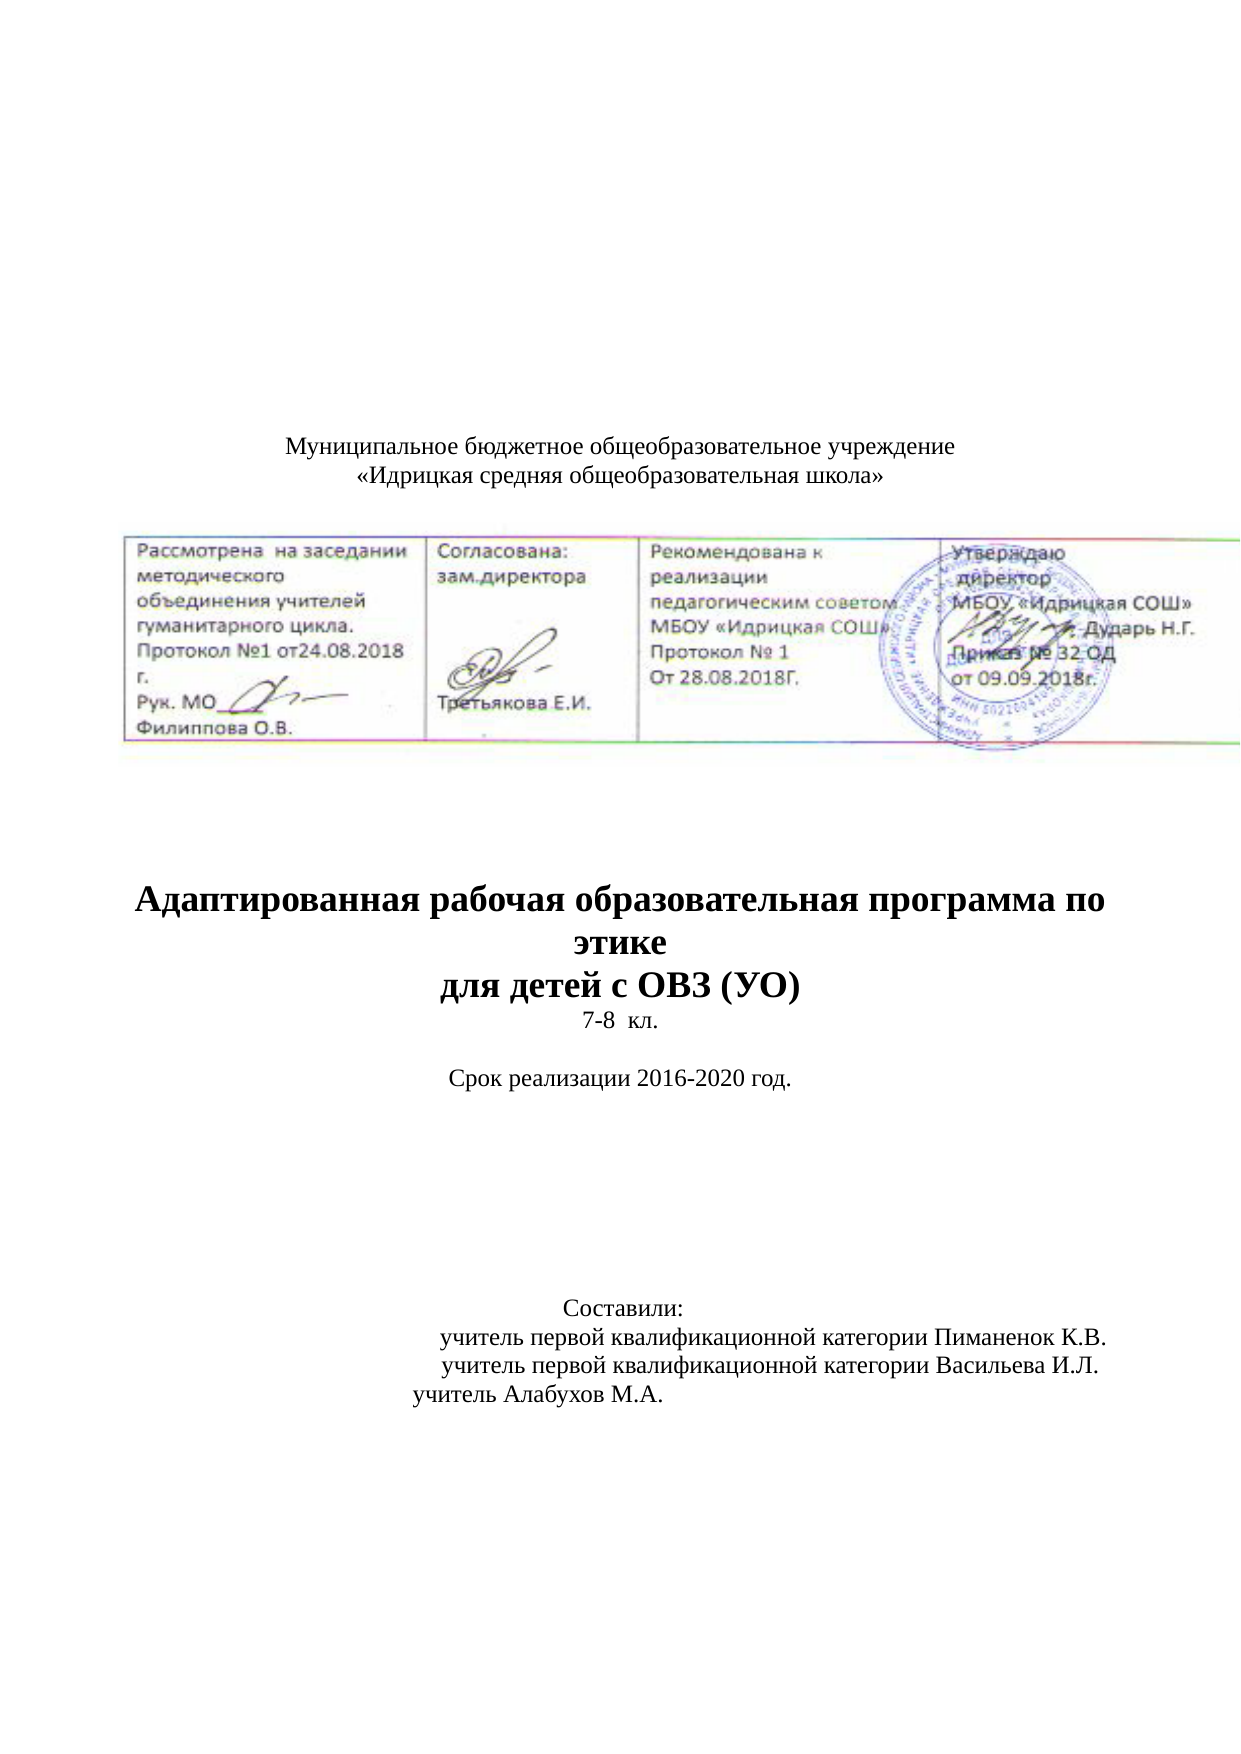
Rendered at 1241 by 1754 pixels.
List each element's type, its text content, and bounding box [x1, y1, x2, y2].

text «Идрицкая средняя общеобразовательная школа» [118, 460, 1122, 489]
text учитель первой квалификационной категории Васильева И.Л. [118, 1351, 1122, 1379]
text Адаптированная рабочая образовательная программа по этике [118, 876, 1122, 962]
text учитель первой квалификационной категории Пиманенок К.В. [118, 1322, 1122, 1351]
text Составили: [118, 1293, 1122, 1322]
text 7-8 кл. [118, 1006, 1122, 1034]
text для детей с ОВЗ (УО) [118, 962, 1122, 1006]
picture [118, 522, 1241, 767]
text учитель Алабухов М.А. [118, 1379, 1122, 1408]
text Муниципальное бюджетное общеобразовательное учреждение [118, 431, 1122, 460]
text Срок реализации 2016-2020 год. [118, 1063, 1122, 1092]
